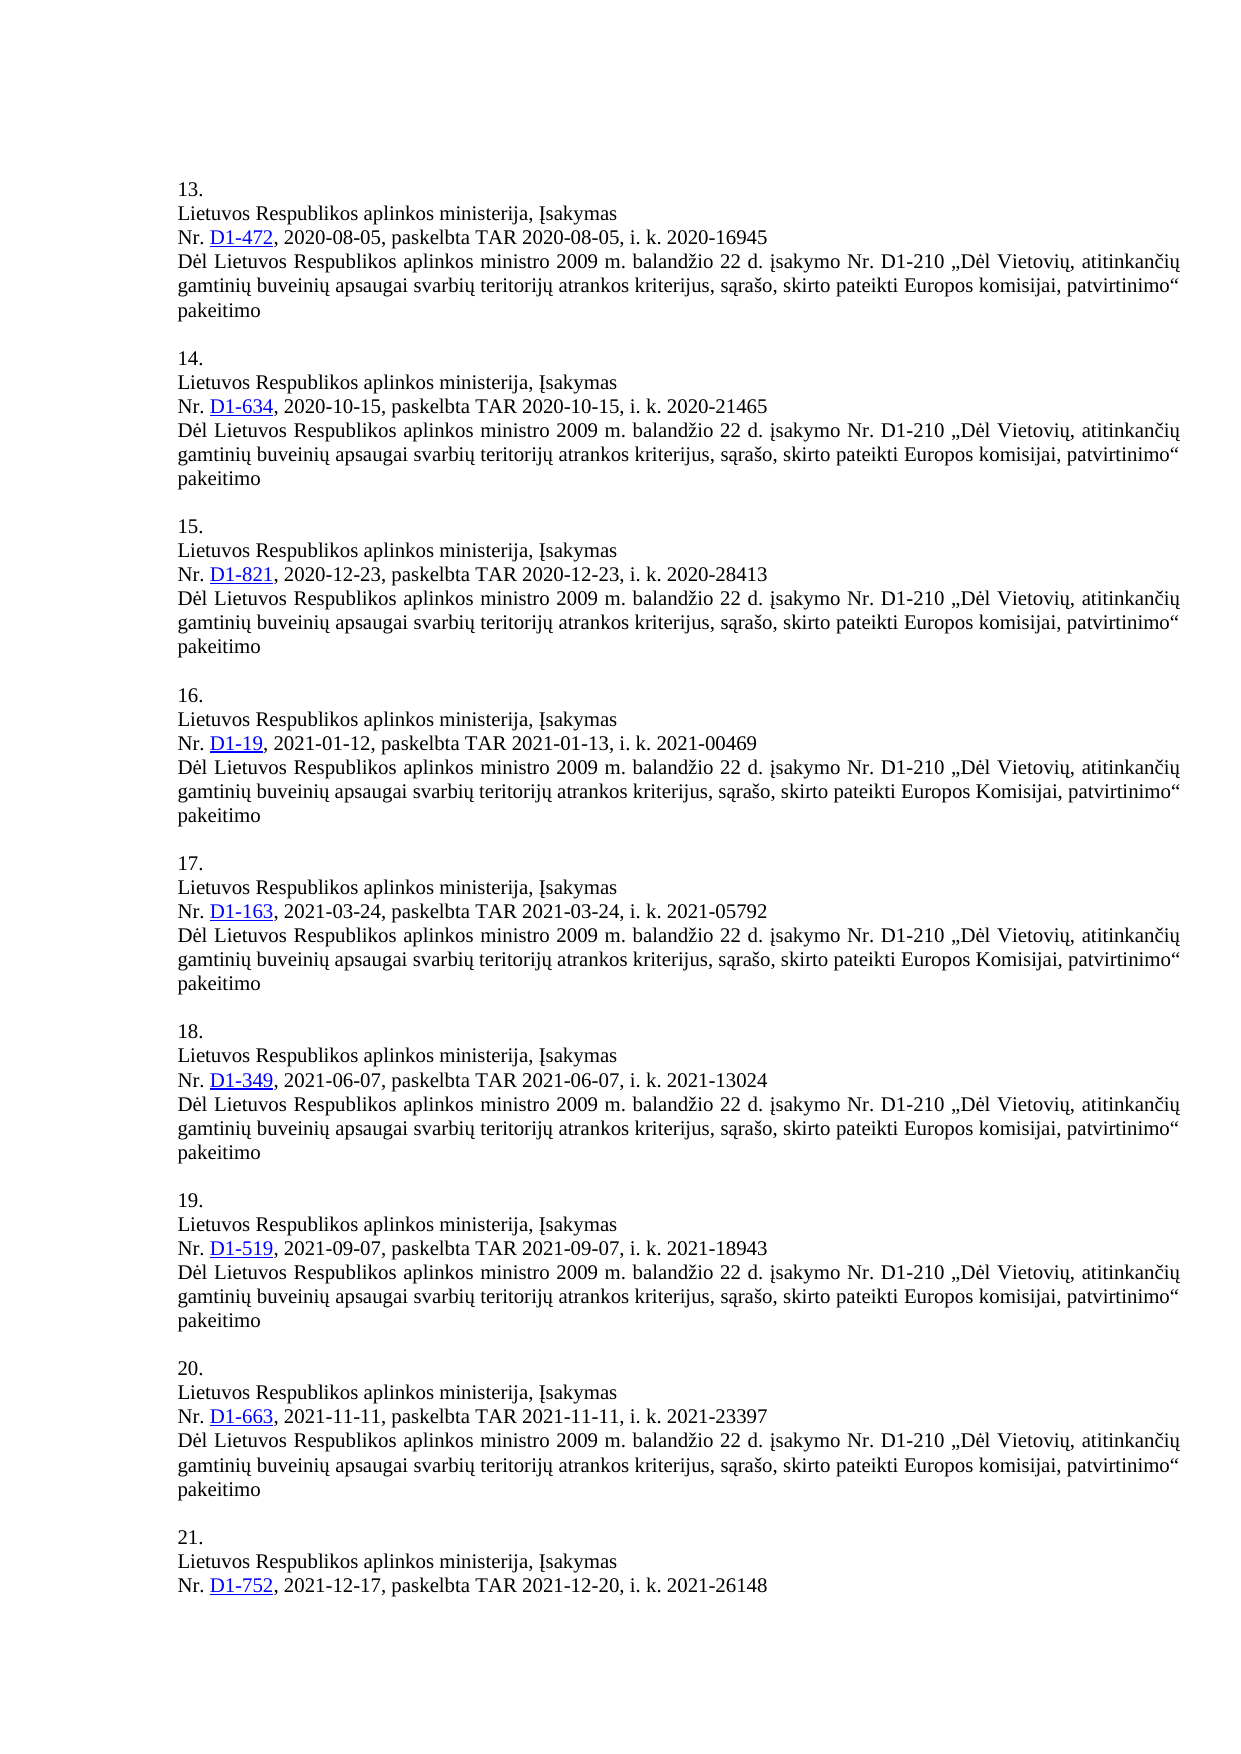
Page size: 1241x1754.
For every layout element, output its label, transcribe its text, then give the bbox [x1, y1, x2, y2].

text Nr. D1-163, 2021-03-24, paskelbta TAR 2021-03-24, i. k. 2021-05792 [177, 899, 1181, 923]
text Dėl Lietuvos Respublikos aplinkos ministro 2009 m. balandžio 22 d. įsakymo Nr. D1-210 „Dėl Vietovių, atitinkančių gamtinių buveinių apsaugai svarbių teritorijų atrankos kriterijus, sąrašo, skirto pateikti Europos komisijai, patvirtinimo“ pakeitimo [177, 1428, 1181, 1501]
text 21. [177, 1525, 1181, 1549]
text Lietuvos Respublikos aplinkos ministerija, Įsakymas [177, 201, 1181, 225]
text Dėl Lietuvos Respublikos aplinkos ministro 2009 m. balandžio 22 d. įsakymo Nr. D1-210 „Dėl Vietovių, atitinkančių gamtinių buveinių apsaugai svarbių teritorijų atrankos kriterijus, sąrašo, skirto pateikti Europos komisijai, patvirtinimo“ pakeitimo [177, 586, 1181, 658]
text Nr. D1-472, 2020-08-05, paskelbta TAR 2020-08-05, i. k. 2020-16945 [177, 225, 1181, 249]
text Dėl Lietuvos Respublikos aplinkos ministro 2009 m. balandžio 22 d. įsakymo Nr. D1-210 „Dėl Vietovių, atitinkančių gamtinių buveinių apsaugai svarbių teritorijų atrankos kriterijus, sąrašo, skirto pateikti Europos komisijai, patvirtinimo“ pakeitimo [177, 1260, 1181, 1332]
text Dėl Lietuvos Respublikos aplinkos ministro 2009 m. balandžio 22 d. įsakymo Nr. D1-210 „Dėl Vietovių, atitinkančių gamtinių buveinių apsaugai svarbių teritorijų atrankos kriterijus, sąrašo, skirto pateikti Europos komisijai, patvirtinimo“ pakeitimo [177, 1092, 1181, 1164]
text 15. [177, 514, 1181, 538]
text Lietuvos Respublikos aplinkos ministerija, Įsakymas [177, 875, 1181, 899]
text Lietuvos Respublikos aplinkos ministerija, Įsakymas [177, 1212, 1181, 1236]
text Dėl Lietuvos Respublikos aplinkos ministro 2009 m. balandžio 22 d. įsakymo Nr. D1-210 „Dėl Vietovių, atitinkančių gamtinių buveinių apsaugai svarbių teritorijų atrankos kriterijus, sąrašo, skirto pateikti Europos Komisijai, patvirtinimo“ pakeitimo [177, 923, 1181, 995]
text Nr. D1-634, 2020-10-15, paskelbta TAR 2020-10-15, i. k. 2020-21465 [177, 394, 1181, 418]
text Nr. D1-19, 2021-01-12, paskelbta TAR 2021-01-13, i. k. 2021-00469 [177, 731, 1181, 755]
text Lietuvos Respublikos aplinkos ministerija, Įsakymas [177, 370, 1181, 394]
text 20. [177, 1356, 1181, 1380]
text Nr. D1-752, 2021-12-17, paskelbta TAR 2021-12-20, i. k. 2021-26148 [177, 1573, 1181, 1597]
text Lietuvos Respublikos aplinkos ministerija, Įsakymas [177, 707, 1181, 731]
text Dėl Lietuvos Respublikos aplinkos ministro 2009 m. balandžio 22 d. įsakymo Nr. D1-210 „Dėl Vietovių, atitinkančių gamtinių buveinių apsaugai svarbių teritorijų atrankos kriterijus, sąrašo, skirto pateikti Europos komisijai, patvirtinimo“ pakeitimo [177, 249, 1181, 322]
text Nr. D1-349, 2021-06-07, paskelbta TAR 2021-06-07, i. k. 2021-13024 [177, 1067, 1181, 1092]
text Lietuvos Respublikos aplinkos ministerija, Įsakymas [177, 538, 1181, 562]
text 16. [177, 682, 1181, 707]
text 13. [177, 177, 1181, 201]
text Nr. D1-663, 2021-11-11, paskelbta TAR 2021-11-11, i. k. 2021-23397 [177, 1404, 1181, 1428]
text Lietuvos Respublikos aplinkos ministerija, Įsakymas [177, 1043, 1181, 1067]
text Dėl Lietuvos Respublikos aplinkos ministro 2009 m. balandžio 22 d. įsakymo Nr. D1-210 „Dėl Vietovių, atitinkančių gamtinių buveinių apsaugai svarbių teritorijų atrankos kriterijus, sąrašo, skirto pateikti Europos Komisijai, patvirtinimo“ pakeitimo [177, 755, 1181, 827]
text Nr. D1-821, 2020-12-23, paskelbta TAR 2020-12-23, i. k. 2020-28413 [177, 562, 1181, 586]
text 19. [177, 1188, 1181, 1212]
text 17. [177, 851, 1181, 875]
text Lietuvos Respublikos aplinkos ministerija, Įsakymas [177, 1549, 1181, 1573]
text Nr. D1-519, 2021-09-07, paskelbta TAR 2021-09-07, i. k. 2021-18943 [177, 1236, 1181, 1260]
text Lietuvos Respublikos aplinkos ministerija, Įsakymas [177, 1380, 1181, 1404]
text 14. [177, 346, 1181, 370]
text 18. [177, 1019, 1181, 1043]
text Dėl Lietuvos Respublikos aplinkos ministro 2009 m. balandžio 22 d. įsakymo Nr. D1-210 „Dėl Vietovių, atitinkančių gamtinių buveinių apsaugai svarbių teritorijų atrankos kriterijus, sąrašo, skirto pateikti Europos komisijai, patvirtinimo“ pakeitimo [177, 418, 1181, 490]
